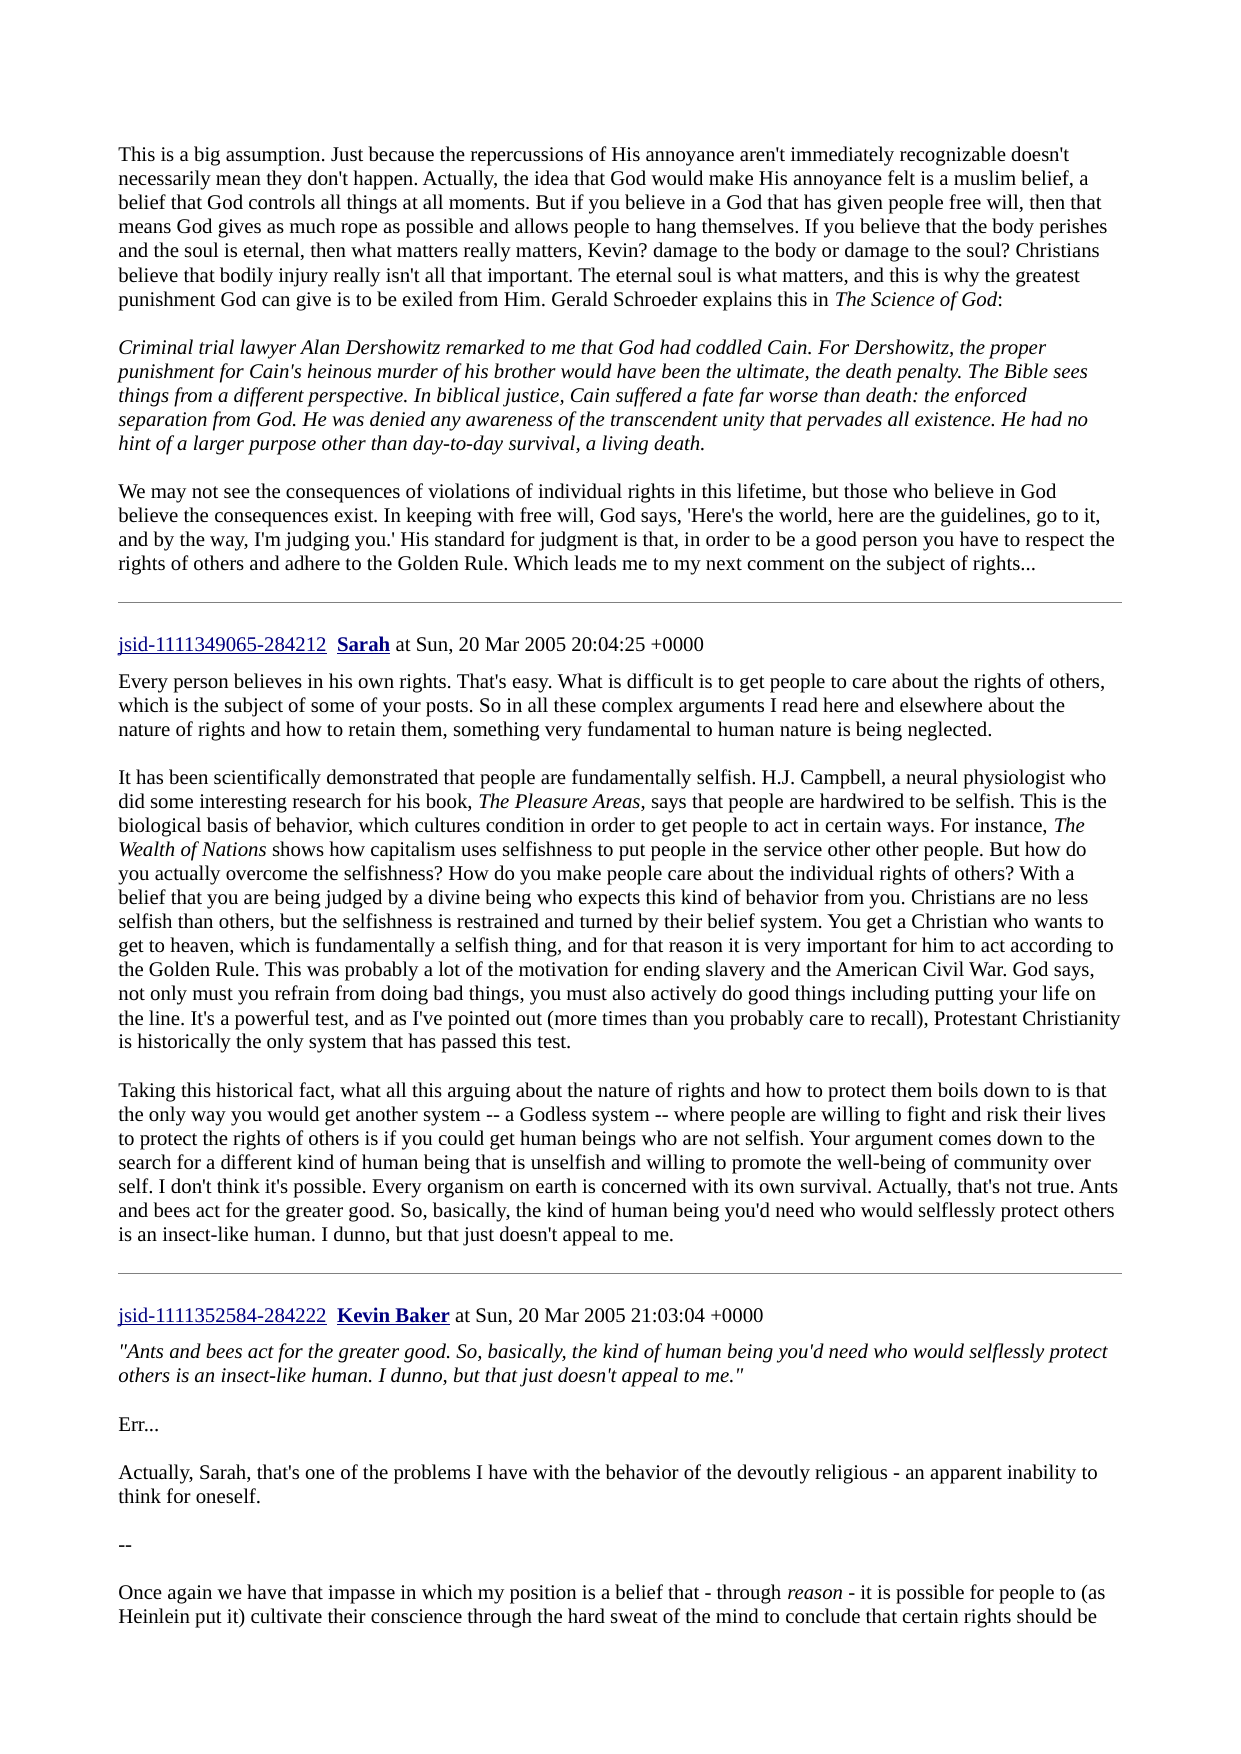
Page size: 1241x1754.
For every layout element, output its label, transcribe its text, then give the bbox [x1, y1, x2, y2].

text This is a big assumption. Just because the repercussions of His annoyance aren't immediately recognizable doesn't necessarily mean they don't happen. Actually, the idea that God would make His annoyance felt is a muslim belief, a belief that God controls all things at all moments. But if you believe in a God that has given people free will, then that means God gives as much rope as possible and allows people to hang themselves. If you believe that the body perishes and the soul is eternal, then what matters really matters, Kevin? damage to the body or damage to the soul? Christians believe that bodily injury really isn't all that important. The eternal soul is what matters, and this is why the greatest punishment God can give is to be exiled from Him. Gerald Schroeder explains this in The Science of God: Criminal trial lawyer Alan Dershowitz remarked to me that God had coddled Cain. For Dershowitz, the proper punishment for Cain's heinous murder of his brother would have been the ultimate, the death penalty. The Bible sees things from a different perspective. In biblical justice, Cain suffered a fate far worse than death: the enforced separation from God. He was denied any awareness of the transcendent unity that pervades all existence. He had no hint of a larger purpose other than day-to-day survival, a living death. We may not see the consequences of violations of individual rights in this lifetime, but those who believe in God believe the consequences exist. In keeping with free will, God says, 'Here's the world, here are the guidelines, go to it, and by the way, I'm judging you.' His standard for judgment is that, in order to be a good person you have to respect the rights of others and adhere to the Golden Rule. Which leads me to my next comment on the subject of rights... [118, 118, 1122, 575]
text "Ants and bees act for the greater good. So, basically, the kind of human being you'd need who would selflessly protect others is an insect-like human. I dunno, but that just doesn't appeal to me." Err... Actually, Sarah, that's one of the problems I have with the behavior of the devoutly religious - an apparent inability to think for oneself. -- Once again we have that impasse in which my position is a belief that - through reason - it is possible for people to (as Heinlein put it) cultivate their conscience through the hard sweat of the mind to conclude that certain rights should be [118, 1339, 1122, 1628]
text jsid-1111349065-284212 Sarah at Sun, 20 Mar 2005 20:04:25 +0000 [118, 632, 1122, 656]
text Every person believes in his own rights. That's easy. What is difficult is to get people to care about the rights of others, which is the subject of some of your posts. So in all these complex arguments I read here and elsewhere about the nature of rights and how to retain them, something very fundamental to human nature is being neglected. It has been scientifically demonstrated that people are fundamentally selfish. H.J. Campbell, a neural physiologist who did some interesting research for his book, The Pleasure Areas, says that people are hardwired to be selfish. This is the biological basis of behavior, which cultures condition in order to get people to act in certain ways. For instance, The Wealth of Nations shows how capitalism uses selfishness to put people in the service other other people. But how do you actually overcome the selfishness? How do you make people care about the individual rights of others? With a belief that you are being judged by a divine being who expects this kind of behavior from you. Christians are no less selfish than others, but the selfishness is restrained and turned by their belief system. You get a Christian who wants to get to heaven, which is fundamentally a selfish thing, and for that reason it is very important for him to act according to the Golden Rule. This was probably a lot of the motivation for ending slavery and the American Civil War. God says, not only must you refrain from doing bad things, you must also actively do good things including putting your life on the line. It's a powerful test, and as I've pointed out (more times than you probably care to recall), Protestant Christianity is historically the only system that has passed this test. Taking this historical fact, what all this arguing about the nature of rights and how to protect them boils down to is that the only way you would get another system -- a Godless system -- where people are willing to fight and risk their lives to protect the rights of others is if you could get human beings who are not selfish. Your argument comes down to the search for a different kind of human being that is unselfish and willing to promote the well-being of community over self. I don't think it's possible. Every organism on earth is concerned with its own survival. Actually, that's not true. Ants and bees act for the greater good. So, basically, the kind of human being you'd need who would selflessly protect others is an insect-like human. I dunno, but that just doesn't appeal to me. [118, 668, 1122, 1246]
text jsid-1111352584-284222 Kevin Baker at Sun, 20 Mar 2005 21:03:04 +0000 [118, 1303, 1122, 1327]
